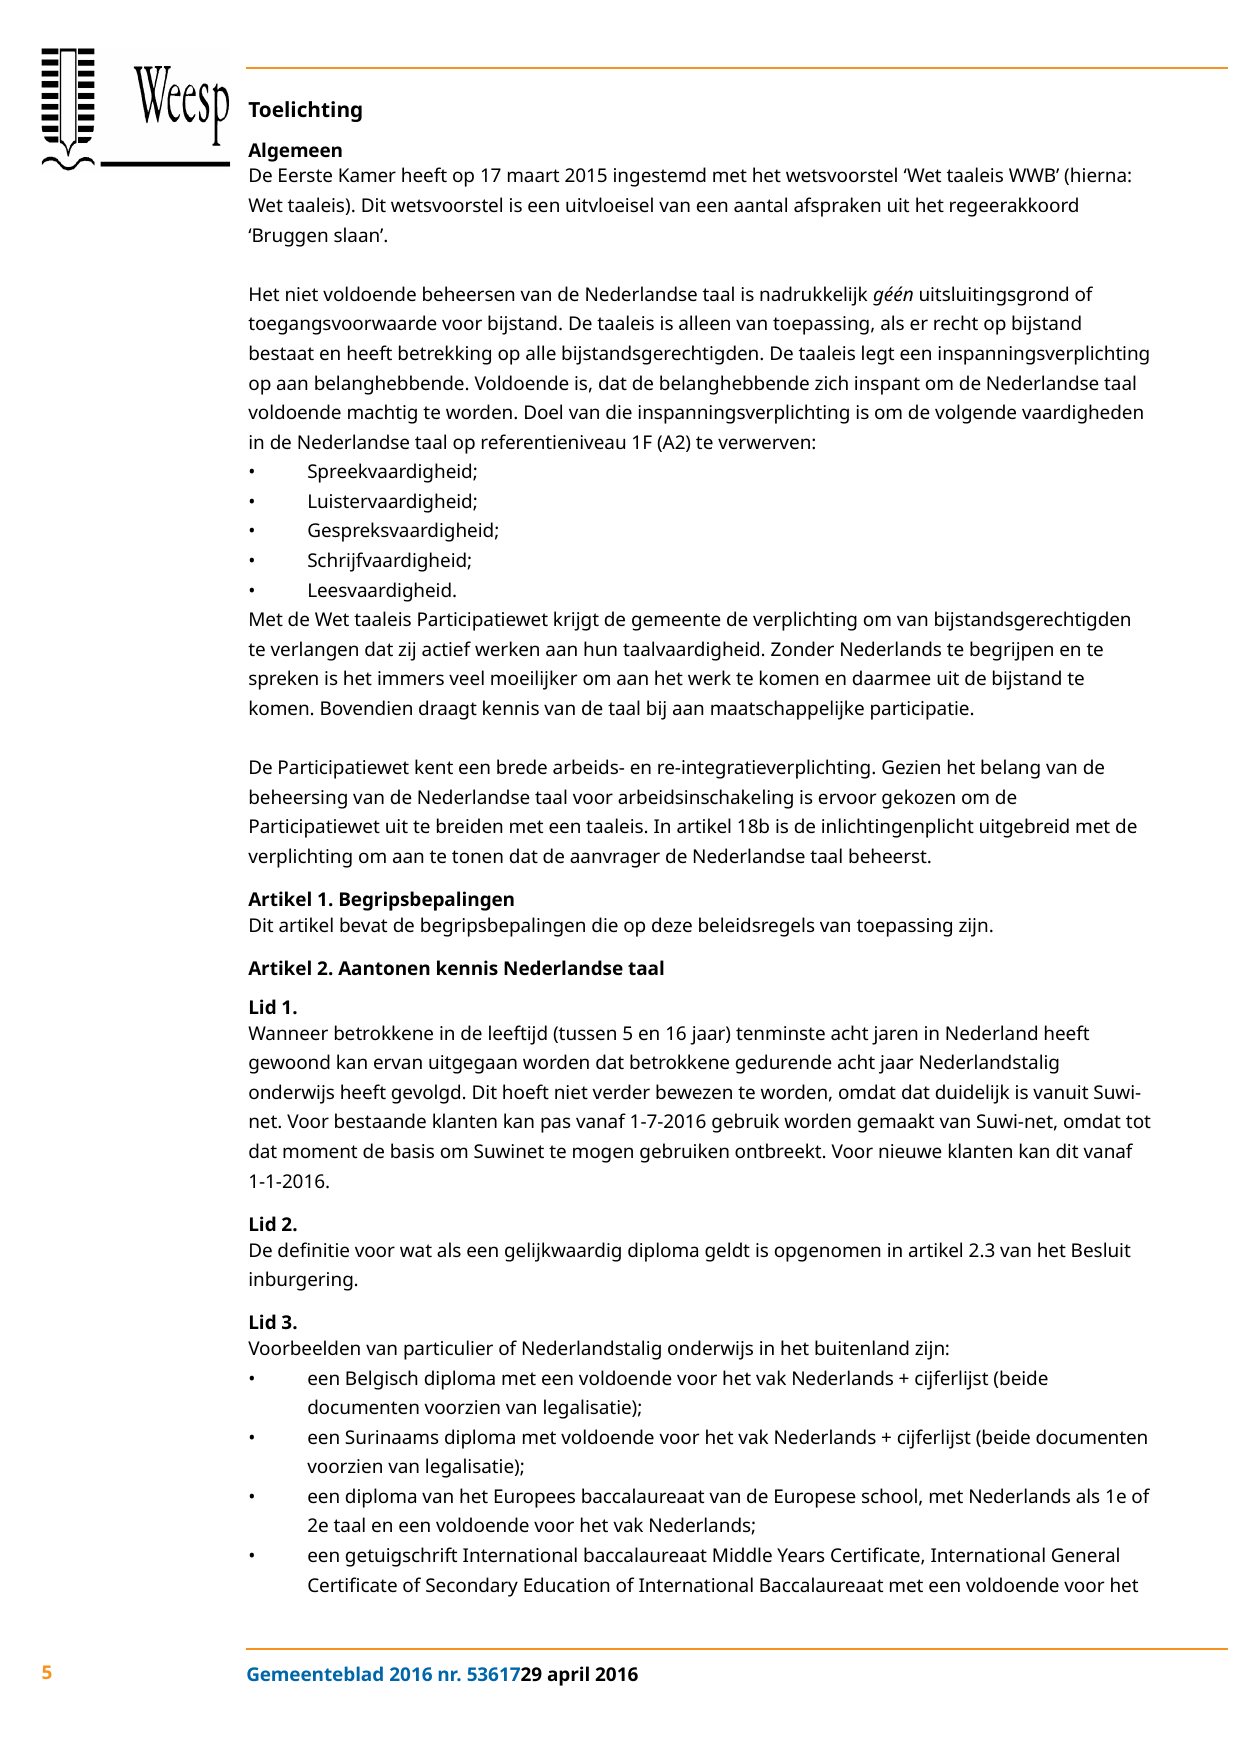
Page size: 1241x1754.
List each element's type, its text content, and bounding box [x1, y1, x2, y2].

list Gespreksvaardigheid; [248, 518, 1152, 543]
text Voorbeelden van particulier of Nederlandstalig onderwijs in het buitenland zijn: [248, 1335, 1152, 1361]
list een getuigschrift International baccalaureaat Middle Years Certificate, International General Certificate of Secondary Education of International Baccalaureaat met een voldoende voor het [248, 1542, 1152, 1598]
text De Eerste Kamer heeft op 17 maart 2015 ingestemd met het wetsvoorstel ‘Wet taaleis WWB’ (hierna: Wet taaleis). Dit wetsvoorstel is een uitvloeisel van een aantal afspraken uit het regeerakkoord ‘Bruggen slaan’. [248, 163, 1152, 247]
list een Surinaams diploma met voldoende voor het vak Nederlands + cijferlijst (beide documenten voorzien van legalisatie); [248, 1424, 1152, 1479]
list Leesvaardigheid. [248, 577, 1152, 602]
picture [41, 47, 231, 172]
text Dit artikel bevat de begripsbepalingen die op deze beleidsregels van toepassing zijn. [248, 912, 1152, 938]
text Lid 3. [248, 1309, 1152, 1335]
list Luistervaardigheid; [248, 488, 1152, 514]
text Het niet voldoende beheersen van de Nederlandse taal is nadrukkelijk géén uitsluitingsgrond of toegangsvoorwaarde voor bijstand. De taaleis is alleen van toepassing, als er recht op bijstand bestaat en heeft betrekking op alle bijstandsgerechtigden. De taaleis legt een inspanningsverplichting op aan belanghebbende. Voldoende is, dat de belanghebbende zich inspant om de Nederlandse taal voldoende machtig te worden. Doel van die inspanningsverplichting is om de volgende vaardigheden in de Nederlandse taal op referentieniveau 1F (A2) te verwerven: [248, 281, 1152, 454]
text De definitie voor wat als een gelijkwaardig diploma geldt is opgenomen in artikel 2.3 van het Besluit inburgering. [248, 1237, 1152, 1292]
text Artikel 1. Begripsbepalingen [248, 886, 1152, 912]
text Lid 2. [248, 1211, 1152, 1237]
text Lid 1. [248, 994, 1152, 1020]
list Schrijfvaardigheid; [248, 547, 1152, 573]
text Met de Wet taaleis Participatiewet krijgt de gemeente de verplichting om van bijstandsgerechtigden te verlangen dat zij actief werken aan hun taalvaardigheid. Zonder Nederlands te begrijpen en te spreken is het immers veel moeilijker om aan het werk te komen en daarmee uit de bijstand te komen. Bovendien draagt kennis van de taal bij aan maatschappelijke participatie. [248, 606, 1152, 721]
text Wanneer betrokkene in de leeftijd (tussen 5 en 16 jaar) tenminste acht jaren in Nederland heeft gewoond kan ervan uitgegaan worden dat betrokkene gedurende acht jaar Nederlandstalig onderwijs heeft gevolgd. Dit hoeft niet verder bewezen te worden, omdat dat duidelijk is vanuit Suwi-net. Voor bestaande klanten kan pas vanaf 1-7-2016 gebruik worden gemaakt van Suwi-net, omdat tot dat moment de basis om Suwinet te mogen gebruiken ontbreekt. Voor nieuwe klanten kan dit vanaf 1-1-2016. [248, 1020, 1152, 1194]
text De Participatiewet kent een brede arbeids- en re-integratieverplichting. Gezien het belang van de beheersing van de Nederlandse taal voor arbeidsinschakeling is ervoor gekozen om de Participatiewet uit te breiden met een taaleis. In artikel 18b is de inlichtingenplicht uitgebreid met de verplichting om aan te tonen dat de aanvrager de Nederlandse taal beheerst. [248, 754, 1152, 869]
text Toelichting [248, 95, 1152, 123]
text Artikel 2. Aantonen kennis Nederlandse taal [248, 955, 1152, 981]
text Algemeen [248, 137, 1152, 163]
list een diploma van het Europees baccalaureaat van de Europese school, met Nederlands als 1e of 2e taal en een voldoende voor het vak Nederlands; [248, 1483, 1152, 1538]
list Spreekvaardigheid; [248, 458, 1152, 484]
list een Belgisch diploma met een voldoende voor het vak Nederlands + cijferlijst (beide documenten voorzien van legalisatie); [248, 1365, 1152, 1420]
